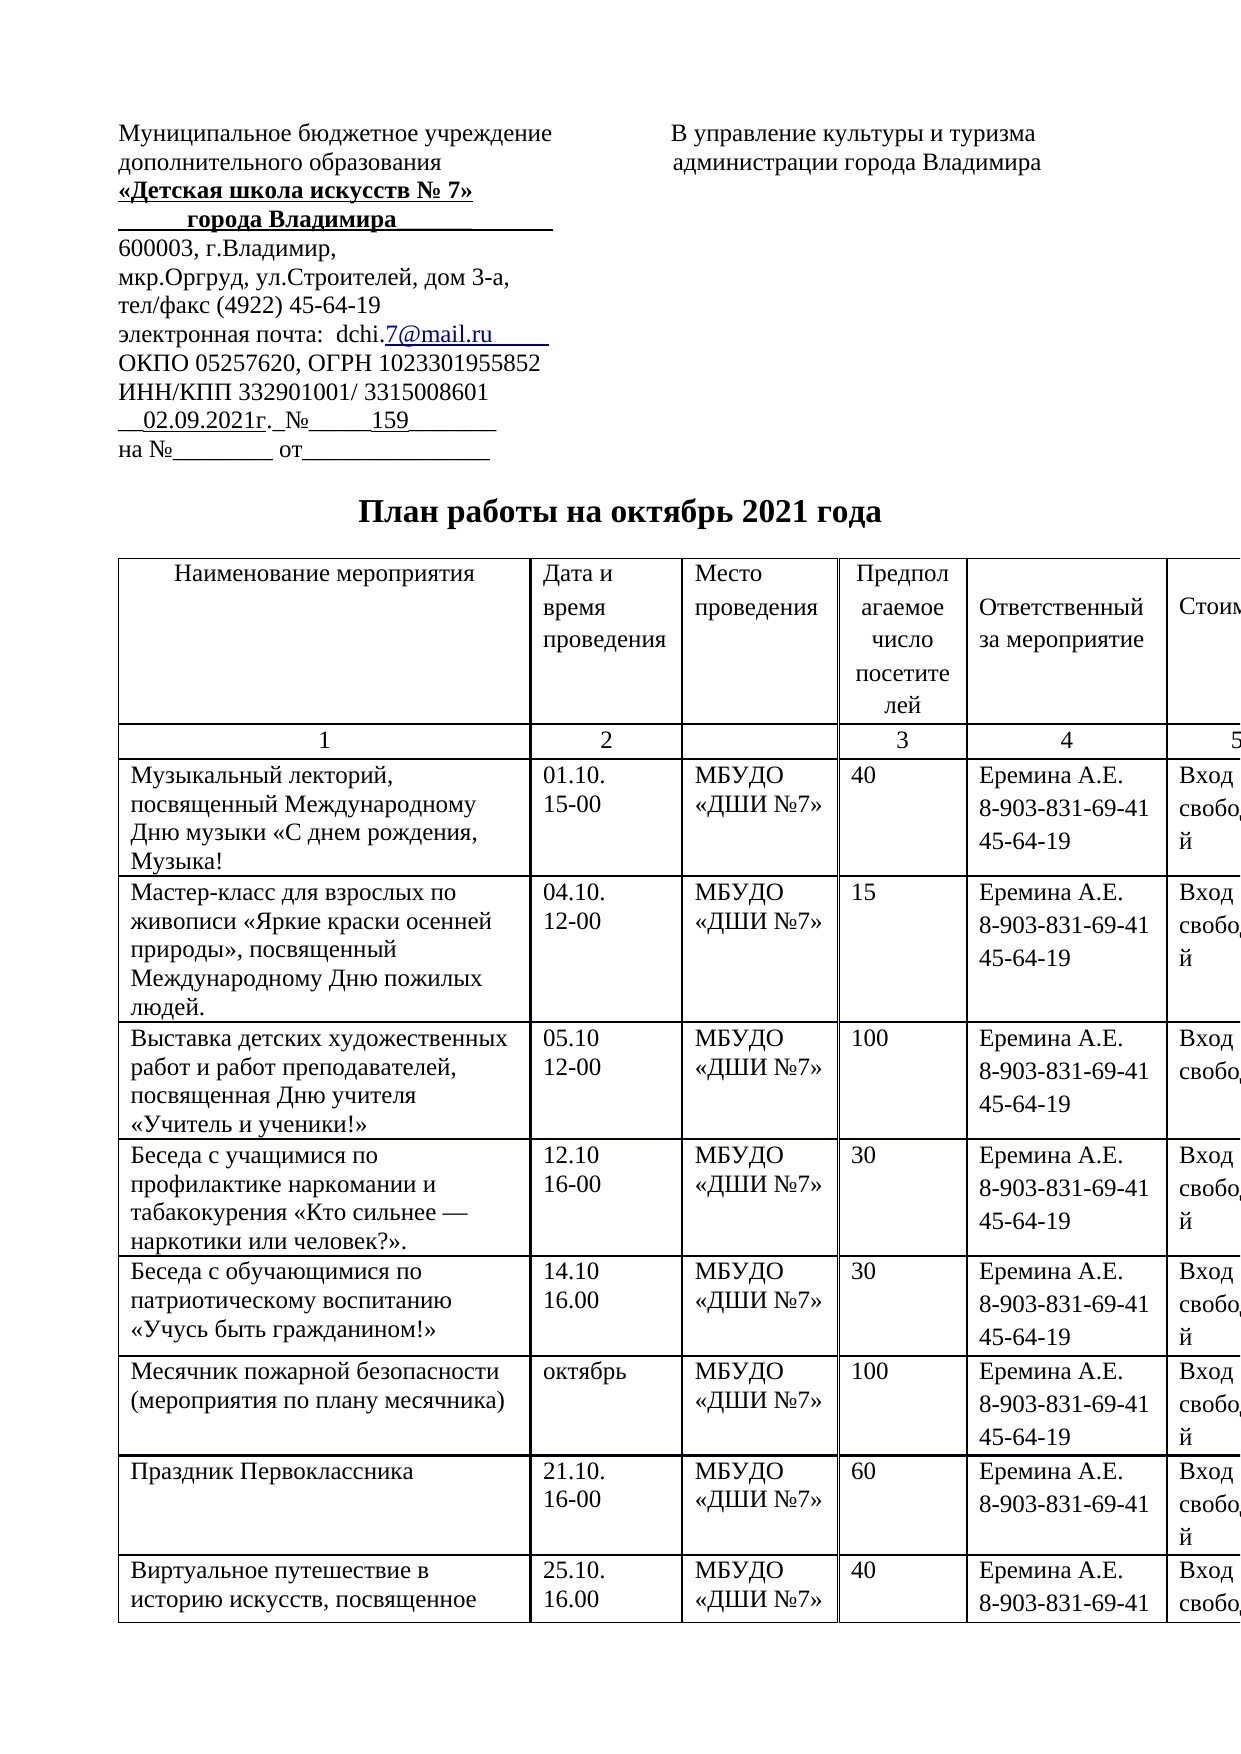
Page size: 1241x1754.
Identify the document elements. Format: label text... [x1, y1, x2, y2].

table_cell Вход свободный [1168, 1457, 1240, 1554]
table_cell 40 [840, 760, 966, 875]
text __02.09.2021г._№_____159_______ [118, 406, 1122, 434]
table_header Место проведения [683, 559, 837, 723]
table_cell 14.10 16.00 [532, 1257, 681, 1355]
table_cell Вход свободный [1168, 1140, 1240, 1255]
table_cell 2 [532, 725, 681, 758]
table_cell Беседа с учащимися по профилактике наркомании и табакокурения «Кто сильнее — наркотики или человек?». [119, 1140, 529, 1255]
table_cell МБУДО «ДШИ №7» [683, 1457, 837, 1554]
table_header Предполагаемое число посетителей [840, 559, 966, 723]
table_cell Вход свободный [1168, 877, 1240, 1021]
table_cell Еремина А.Е. 8-903-831-69-41 45-64-19 [968, 760, 1166, 875]
table_cell МБУДО «ДШИ №7» [683, 1140, 837, 1255]
table_cell 30 [840, 1140, 966, 1255]
table_cell Еремина А.Е. 8-903-831-69-41 [968, 1556, 1166, 1622]
table_cell 04.10. 12-00 [532, 877, 681, 1021]
table_cell 60 [840, 1457, 966, 1554]
table_cell 01.10. 15-00 [532, 760, 681, 875]
table_cell Беседа с обучающимися по патриотическому воспитанию «Учусь быть гражданином!» [119, 1257, 529, 1355]
table_cell МБУДО «ДШИ №7» [683, 1257, 837, 1355]
text План работы на октябрь 2021 года [118, 491, 1122, 529]
table_cell 100 [840, 1357, 966, 1454]
table_cell 21.10. 16-00 [532, 1457, 681, 1554]
text ОКПО 05257620, ОГРН 1023301955852 [118, 348, 1122, 377]
table_cell [683, 725, 837, 758]
text электронная почта: dchi.7@HYPERLINK "mailto:7@mail.ru"mailHYPERLINK "mailto:7@mail.ru".HYPERLINK "mailto:7@mail.ru"ru [118, 319, 1122, 348]
table_header Ответственный за мероприятие [968, 559, 1166, 723]
text тел/факс (4922) 45-64-19 [118, 291, 1122, 319]
table_header Наименование мероприятия [119, 559, 529, 723]
text города Владимира______ [118, 204, 1122, 233]
table_cell МБУДО «ДШИ №7» [683, 1023, 837, 1138]
table_cell 15 [840, 877, 966, 1021]
table_cell 12.10 16-00 [532, 1140, 681, 1255]
text на №________ от_______________ [118, 434, 1122, 463]
text Муниципальное бюджетное учреждение В управление культуры и туризма дополнительного образования администрации города Владимира [118, 118, 1122, 176]
table_cell Музыкальный лекторий, посвященный Международному Дню музыки «С днем рождения, Музыка! [119, 760, 529, 875]
table_cell МБУДО «ДШИ №7» [683, 760, 837, 875]
text мкр.Оргруд, ул.Строителей, дом 3-а, [118, 262, 1122, 291]
table_cell Еремина А.Е. 8-903-831-69-41 45-64-19 [968, 877, 1166, 1021]
table_cell Еремина А.Е. 8-903-831-69-41 45-64-19 [968, 1140, 1166, 1255]
table_cell Выставка детских художественных работ и работ преподавателей, посвященная Дню учителя «Учитель и ученики!» [119, 1023, 529, 1138]
table_cell октябрь [532, 1357, 681, 1454]
text ИНН/КПП 332901001/ 3315008601 [118, 377, 1122, 406]
table_cell Еремина А.Е. 8-903-831-69-41 45-64-19 [968, 1357, 1166, 1454]
table_cell 1 [119, 725, 529, 758]
table_cell 100 [840, 1023, 966, 1138]
table_cell Вход свободный [1168, 1357, 1240, 1454]
text 600003, г.Владимир, [118, 233, 1122, 262]
table_cell МБУДО «ДШИ №7» [683, 877, 837, 1021]
table_cell МБУДО «ДШИ №7» [683, 1357, 837, 1454]
table_cell 5 [1168, 725, 1240, 758]
table_cell Мастер-класс для взрослых по живописи «Яркие краски осенней природы», посвященный Международному Дню пожилых людей. [119, 877, 529, 1021]
table_cell Вход свободный [1168, 760, 1240, 875]
table_cell Виртуальное путешествие в историю искусств, посвященное [119, 1556, 529, 1622]
text «Детская школа искусств № 7» [118, 176, 1122, 204]
table_cell МБУДО «ДШИ №7» [683, 1556, 837, 1622]
table_cell Вход свободны [1168, 1023, 1240, 1138]
table_header Стоимость [1168, 559, 1240, 723]
table_header Дата и время проведения [532, 559, 681, 723]
table_cell Вход свободный [1168, 1556, 1240, 1622]
table_cell 4 [968, 725, 1166, 758]
table_cell 30 [840, 1257, 966, 1355]
table_cell 05.10 12-00 [532, 1023, 681, 1138]
table_cell 40 [840, 1556, 966, 1622]
table_cell 25.10. 16.00 [532, 1556, 681, 1622]
table_cell Месячник пожарной безопасности (мероприятия по плану месячника) [119, 1357, 529, 1454]
table_cell 3 [840, 725, 966, 758]
table_cell Праздник Первоклассника [119, 1457, 529, 1554]
table_cell Еремина А.Е. 8-903-831-69-41 [968, 1457, 1166, 1554]
table_cell Вход свободный [1168, 1257, 1240, 1355]
table_cell Еремина А.Е. 8-903-831-69-41 45-64-19 [968, 1257, 1166, 1355]
table_cell Еремина А.Е. 8-903-831-69-41 45-64-19 [968, 1023, 1166, 1138]
